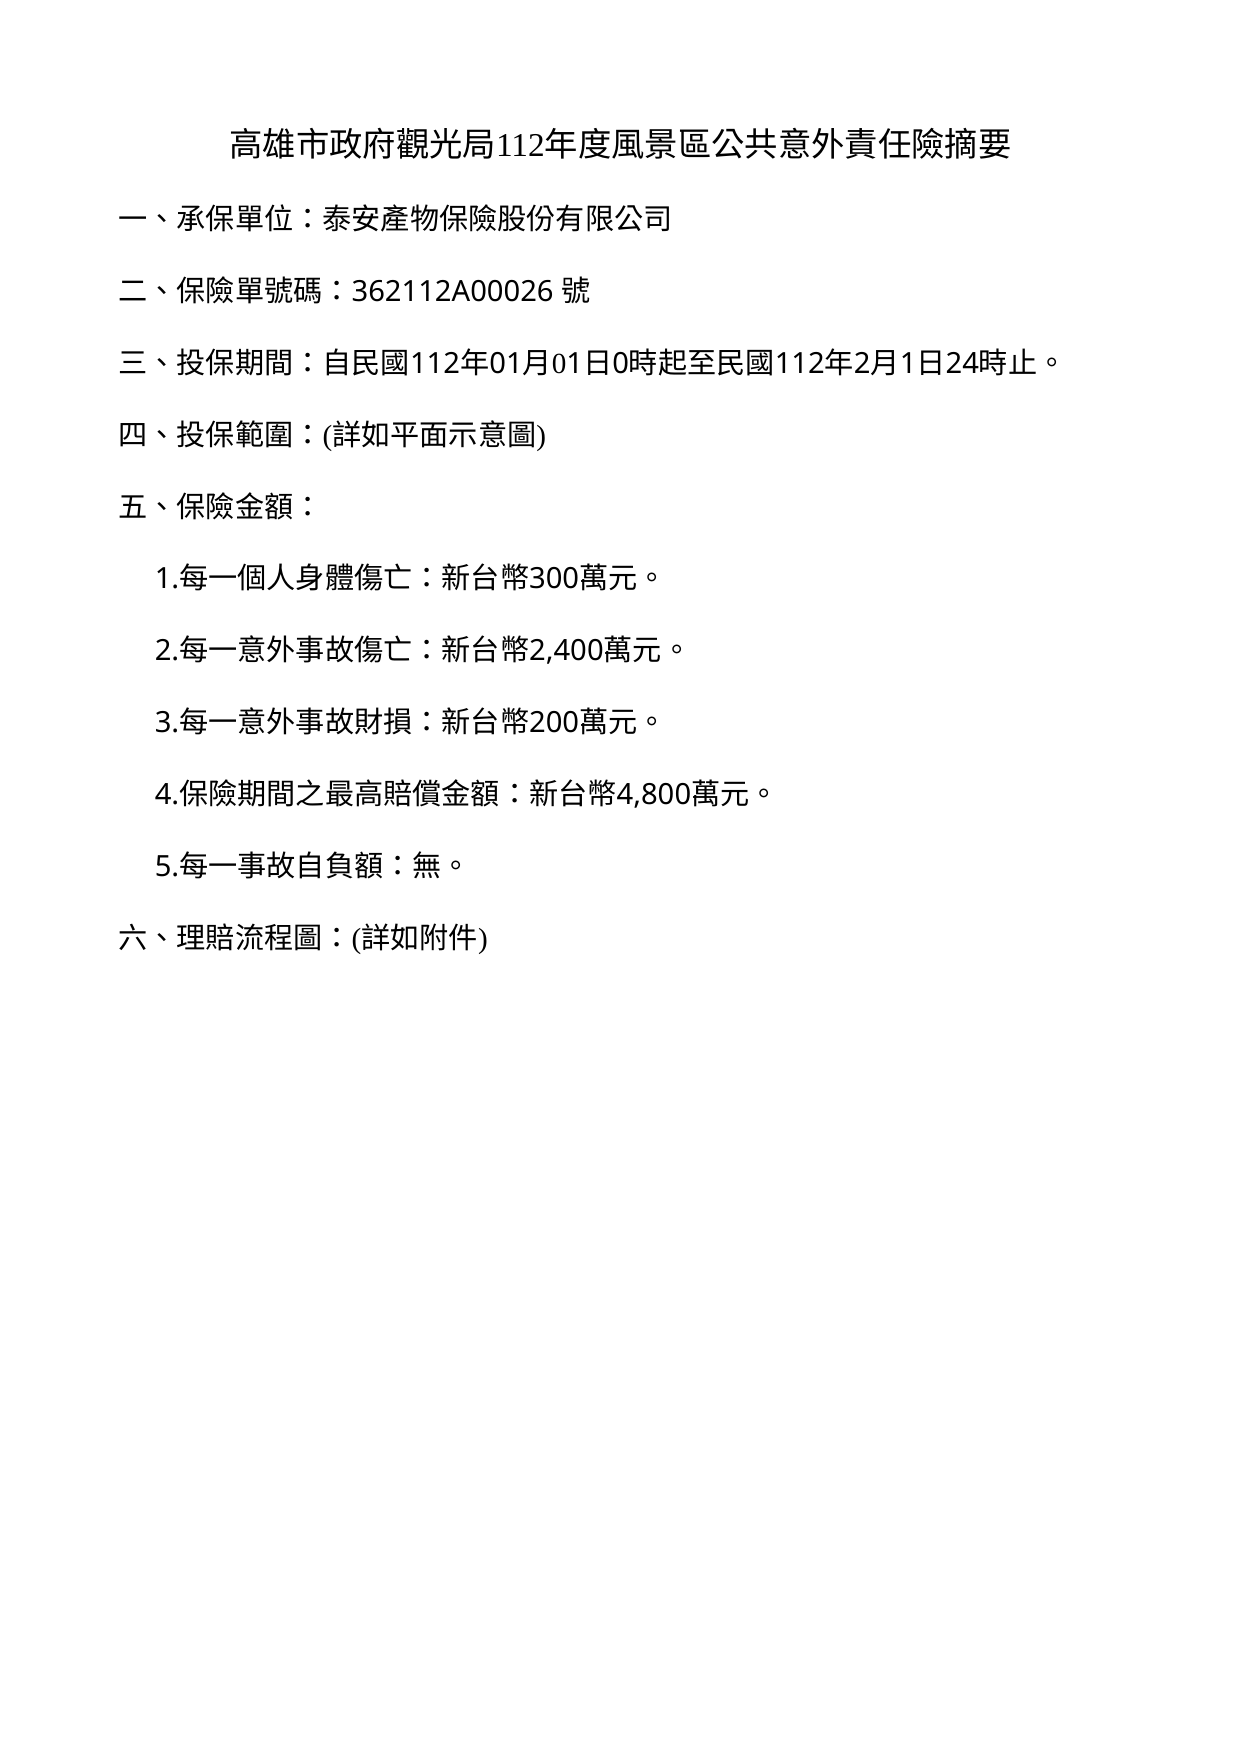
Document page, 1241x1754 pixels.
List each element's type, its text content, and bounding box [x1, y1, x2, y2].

text 一、承保單位：泰安產物保險股份有限公司 [118, 196, 1122, 238]
text 3.每一意外事故財損：新台幣200萬元。 [154, 699, 1122, 741]
text 六、理賠流程圖：(詳如附件) [118, 914, 1122, 957]
text 1.每一個人身體傷亡：新台幣300萬元。 [154, 555, 1122, 597]
text 5.每一事故自負額：無。 [154, 842, 1122, 885]
text 四、投保範圍：(詳如平面示意圖) [118, 411, 1122, 454]
text 三、投保期間：自民國112年01月01日0時起至民國112年2月1日24時止。 [118, 339, 1122, 382]
text 4.保險期間之最高賠償金額：新台幣4,800萬元。 [154, 771, 1122, 813]
text 2.每一意外事故傷亡：新台幣2,400萬元。 [154, 627, 1122, 669]
text 二、保險單號碼：362112A00026 號 [118, 268, 1122, 310]
text 高雄市政府觀光局112年度風景區公共意外責任險摘要 [118, 118, 1122, 166]
text 五、保險金額： [118, 483, 1122, 525]
